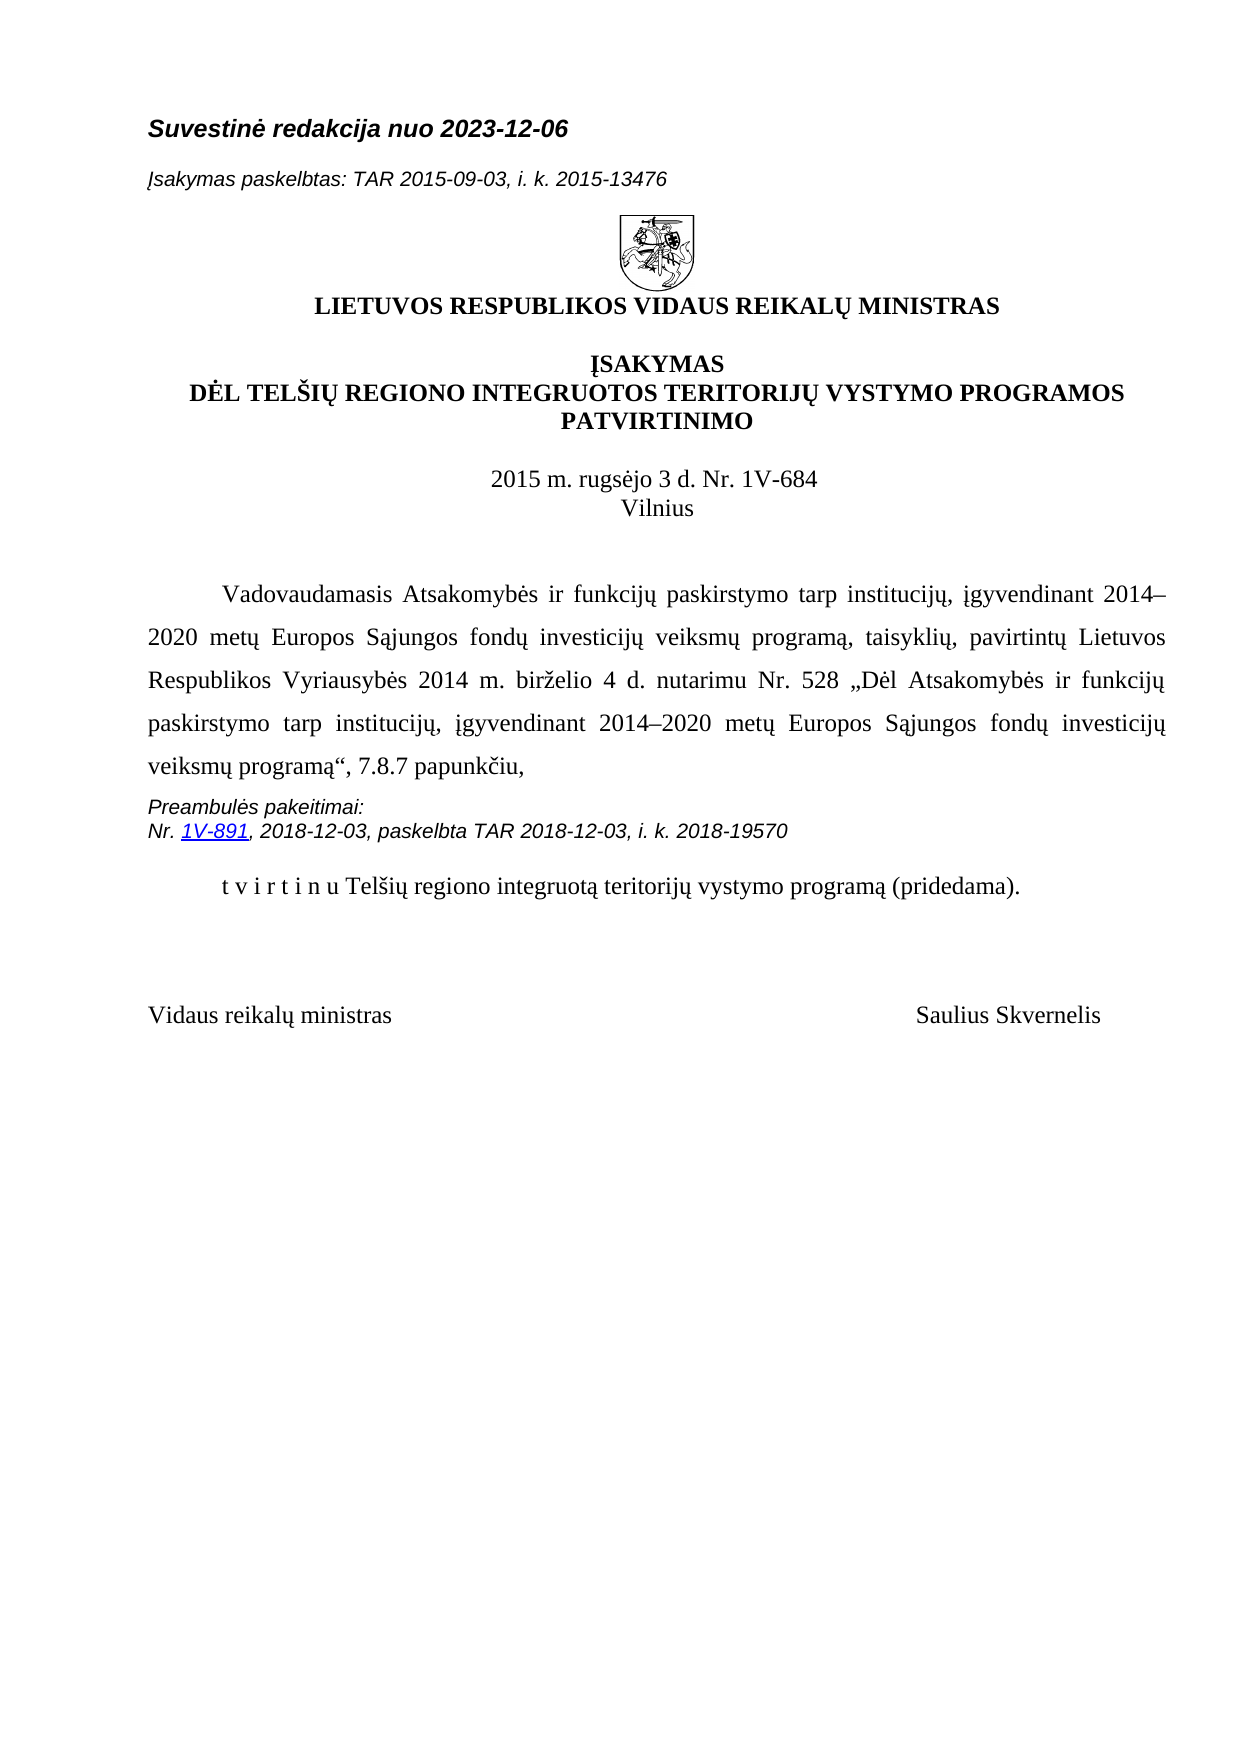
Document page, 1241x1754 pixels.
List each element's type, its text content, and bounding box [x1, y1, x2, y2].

text Suvestinė redakcija nuo 2023-12-06 [148, 114, 1167, 143]
text Vilnius [148, 493, 1167, 521]
text Įsakymas paskelbtas: TAR 2015-09-03, i. k. 2015-13476 [148, 167, 1167, 191]
text Vidaus reikalų ministras Saulius Skvernelis [148, 1001, 1167, 1029]
text t v i r t i n u Telšių regiono integruotą teritorijų vystymo programą (pridedama). [148, 871, 1167, 900]
text Nr. 1V-891, 2018-12-03, paskelbta TAR 2018-12-03, i. k. 2018-19570 [148, 818, 1167, 842]
text LIETUVOS RESPUBLIKOS VIDAUS REIKALŲ MINISTRAS [148, 291, 1167, 320]
text DĖL TELŠIŲ REGIONO INTEGRUOTOS TERITORIJŲ VYSTYMO PROGRAMOS PATVIRTINIMO [148, 378, 1167, 435]
text Vadovaudamasis Atsakomybės ir funkcijų paskirstymo tarp institucijų, įgyvendinant 2014–2020 metų Europos Sąjungos fondų investicijų veiksmų programą, taisyklių, pavirtintų Lietuvos Respublikos Vyriausybės 2014 m. birželio 4 d. nutarimu Nr. 528 „Dėl Atsakomybės ir funkcijų paskirstymo tarp institucijų, įgyvendinant 2014–2020 metų Europos Sąjungos fondų investicijų veiksmų programą“, 7.8.7 papunkčiu, [148, 579, 1167, 780]
text 2015 m. rugsėjo 3 d. Nr. 1V-684 [148, 464, 1167, 493]
text Preambulės pakeitimai: [148, 794, 1167, 818]
text ĮSAKYMAS [148, 349, 1167, 378]
